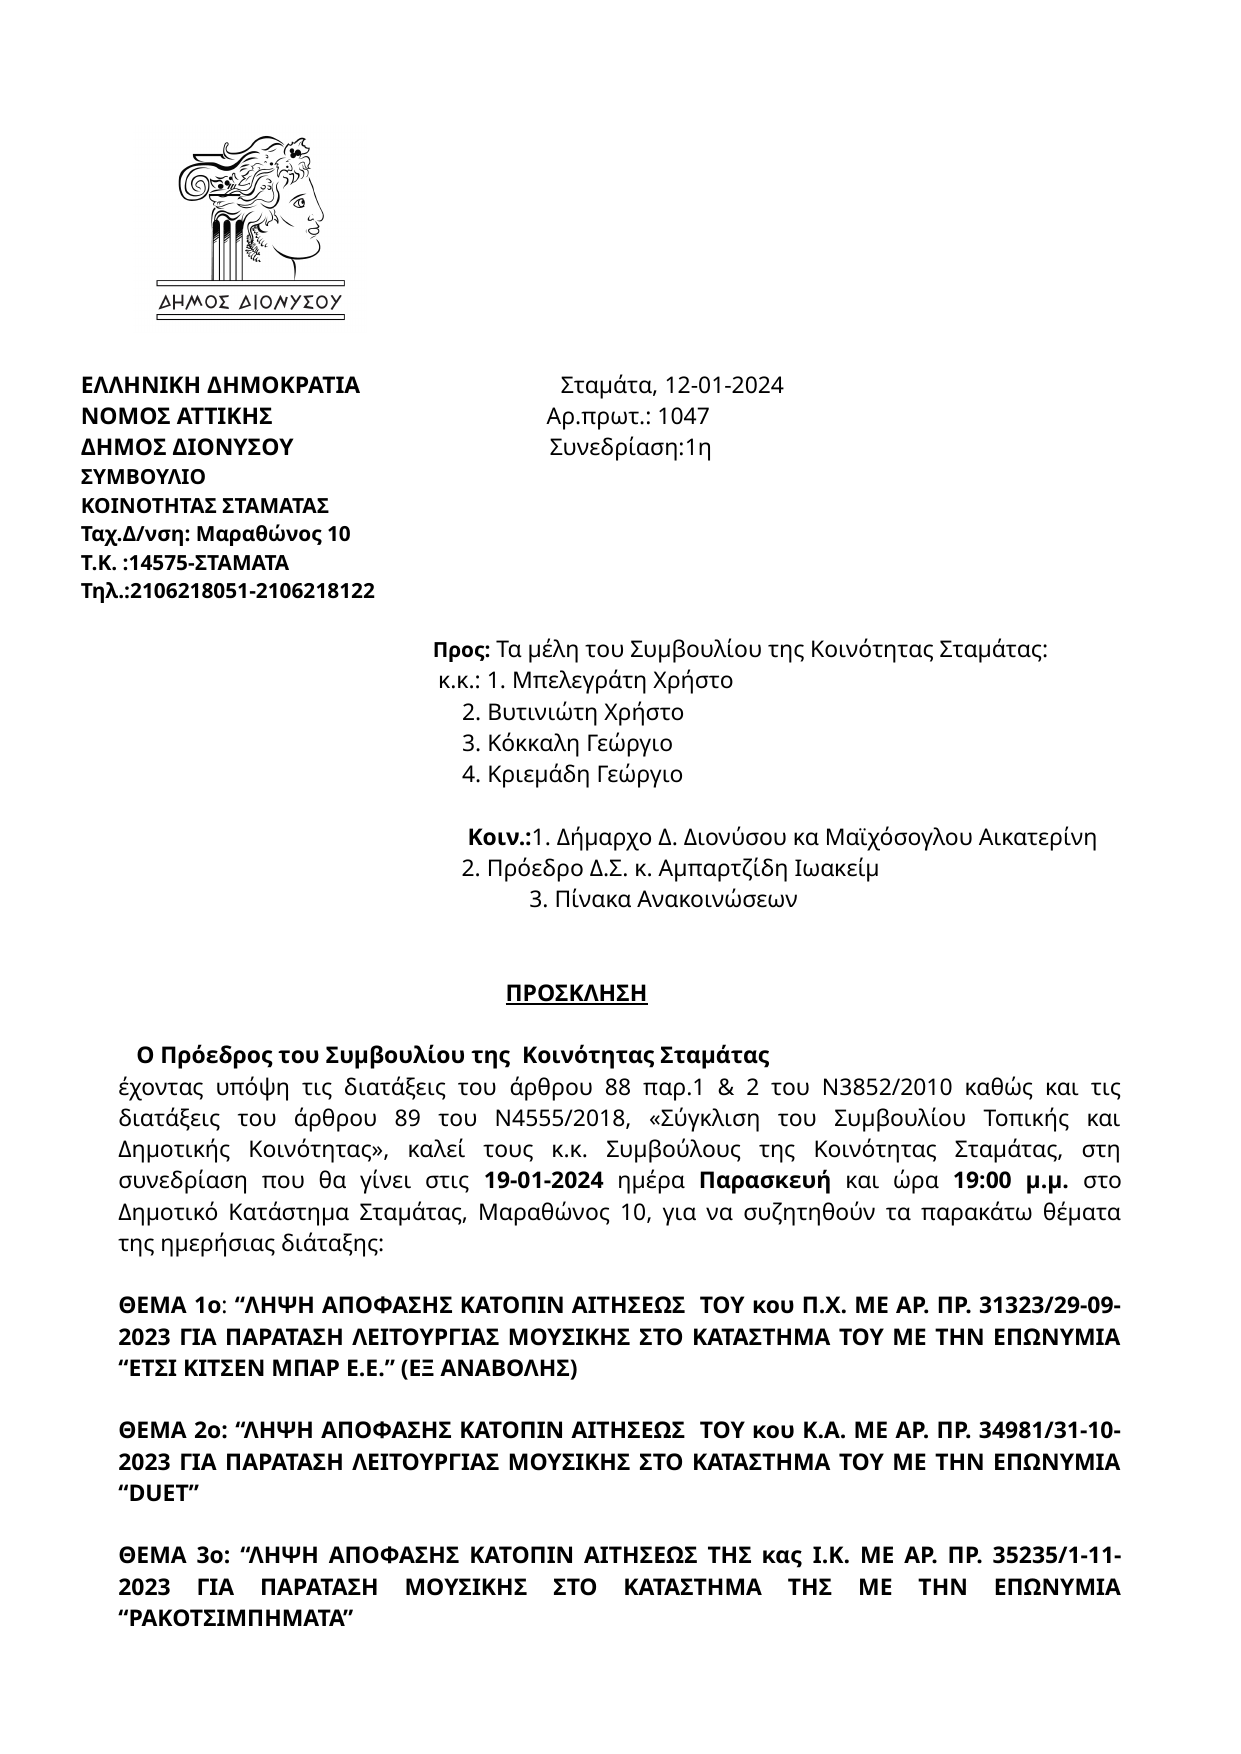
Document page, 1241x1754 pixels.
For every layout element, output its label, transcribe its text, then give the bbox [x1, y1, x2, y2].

text 4. Κριεμάδη Γεώργιο [81, 758, 1122, 789]
text κ.κ.: 1. Μπελεγράτη Χρήστο [81, 664, 1122, 696]
text 2. Πρόεδρο Δ.Σ. κ. Αμπαρτζίδη Ιωακείμ [81, 852, 1122, 883]
text ΣΥΜΒΟΥΛΙΟ [81, 462, 1122, 491]
text Τηλ.:2106218051-2106218122 [81, 576, 1122, 605]
text ΠΡΟΣΚΛΗΣΗ [118, 977, 1122, 1008]
text ΘΕΜΑ 2ο: “ΛΗΨΗ ΑΠΟΦΑΣΗΣ ΚΑΤΟΠΙΝ ΑΙΤΗΣΕΩΣ ΤΟΥ κου Κ.Α. ΜΕ ΑΡ. ΠΡ. 34981/31-10-2023 ΓΙΑ ΠΑΡΑΤΑΣΗ ΛΕΙΤΟΥΡΓΙΑΣ ΜΟΥΣΙΚΗΣ ΣΤΟ ΚΑΤΑΣΤΗΜΑ ΤΟΥ ΜΕ ΤΗΝ ΕΠΩΝΥΜΙΑ “DUET” [118, 1414, 1122, 1508]
text Ταχ.Δ/νση: Μαραθώνος 10 [81, 519, 1122, 548]
text ΘΕΜΑ 1o: “ΛΗΨΗ ΑΠΟΦΑΣΗΣ ΚΑΤΟΠΙΝ ΑΙΤΗΣΕΩΣ ΤΟΥ κου Π.Χ. ΜΕ ΑΡ. ΠΡ. 31323/29-09-2023 ΓΙΑ ΠΑΡΑΤΑΣΗ ΛΕΙΤΟΥΡΓΙΑΣ ΜΟΥΣΙΚΗΣ ΣΤΟ ΚΑΤΑΣΤΗΜΑ ΤΟΥ ΜΕ ΤΗΝ ΕΠΩΝΥΜΙΑ “ΕΤΣΙ ΚΙΤΣΕΝ ΜΠΑΡ Ε.Ε.” (ΕΞ ΑΝΑΒΟΛΗΣ) [118, 1289, 1122, 1383]
text ΚΟΙΝΟΤΗΤΑΣ ΣΤΑΜΑΤΑΣ [81, 491, 1122, 519]
text 3. Πίνακα Ανακοινώσεων [118, 883, 1122, 914]
text έχοντας υπόψη τις διατάξεις του άρθρου 88 παρ.1 & 2 του Ν3852/2010 καθώς και τις διατάξεις του άρθρου 89 του Ν4555/2018, «Σύγκλιση του Συμβουλίου Τοπικής και Δημοτικής Κοινότητας», καλεί τους κ.κ. Συμβούλους της Κοινότητας Σταμάτας, στη συνεδρίαση που θα γίνει στις 19-01-2024 ημέρα Παρασκευή και ώρα 19:00 μ.μ. στο Δημοτικό Κατάστημα Σταμάτας, Μαραθώνος 10, για να συζητηθούν τα παρακάτω θέματα της ημερήσιας διάταξης: [118, 1071, 1122, 1258]
text ΘΕΜΑ 3ο: “ΛΗΨΗ ΑΠΟΦΑΣΗΣ ΚΑΤΟΠΙΝ ΑΙΤΗΣΕΩΣ ΤΗΣ κας I.K. ΜΕ ΑΡ. ΠΡ. 35235/1-11-2023 ΓΙΑ ΠΑΡΑΤΑΣΗ ΜΟΥΣΙΚΗΣ ΣΤΟ ΚΑΤΑΣΤΗΜΑ ΤΗΣ ΜΕ ΤΗΝ ΕΠΩΝΥΜΙΑ “ΡΑΚΟΤΣΙΜΠΗΜΑΤΑ” [118, 1539, 1122, 1633]
text 3. Κόκκαλη Γεώργιο [81, 727, 1122, 758]
text 2. Βυτινιώτη Χρήστο [81, 696, 1122, 727]
text ΝΟΜΟΣ ΑΤΤΙΚΗΣ Αρ.πρωτ.: 1047 [81, 400, 1122, 431]
text ΔΗΜΟΣ ΔΙΟΝΥΣΟΥ Συνεδρίαση:1η [81, 431, 1122, 462]
text Τ.Κ. :14575-ΣΤΑΜΑΤΑ [81, 548, 1122, 576]
text Ο Πρόεδρος του Συμβουλίου της Κοινότητας Σταμάτας [118, 1039, 1122, 1071]
text Προς: Τα μέλη του Συμβουλίου της Κοινότητας Σταμάτας: [81, 633, 1122, 664]
text EΛΛΗΝΙΚΗ ΔΗΜΟΚΡΑΤΙΑ Σταμάτα, 12-01-2024 [81, 369, 1122, 400]
text Κοιν.:1. Δήμαρχο Δ. Διονύσου κα Μαϊχόσογλου Αικατερίνη [118, 821, 1122, 852]
